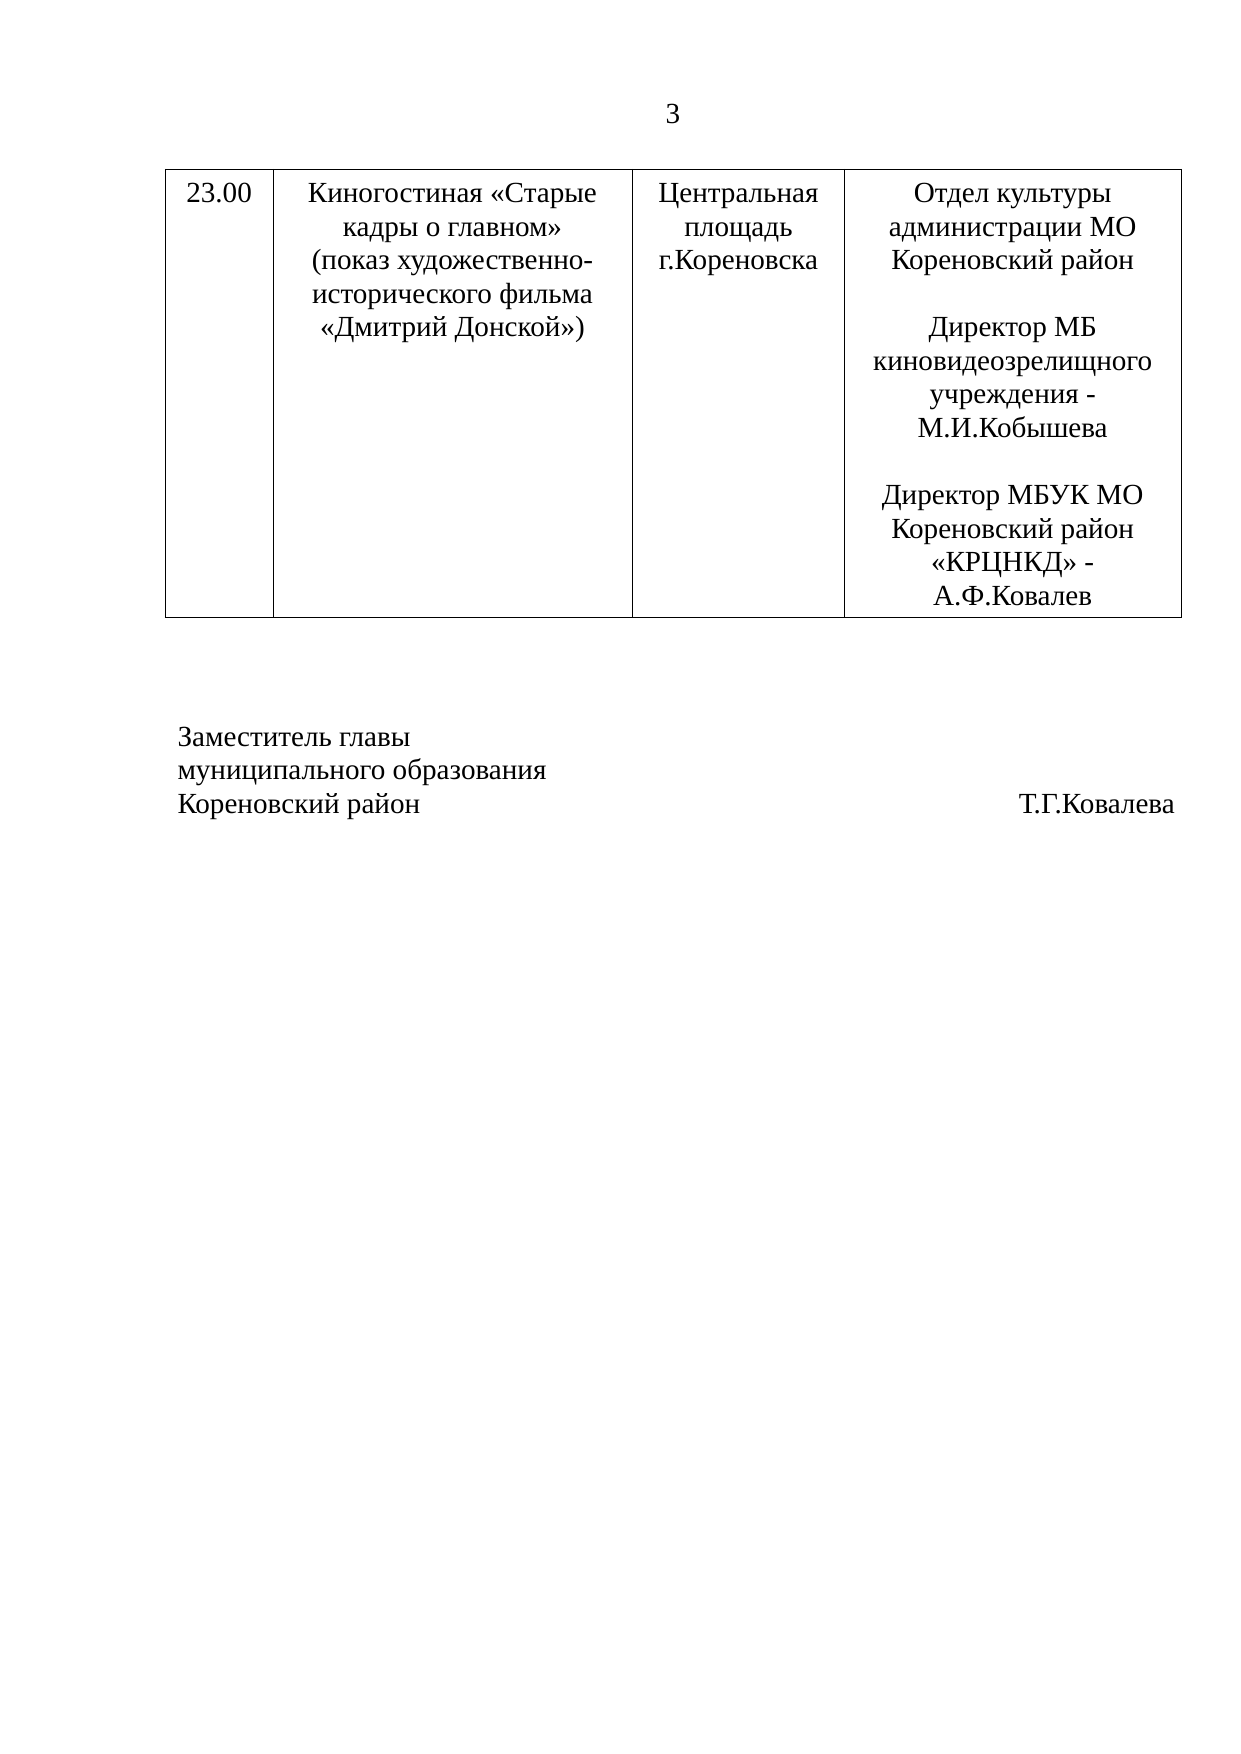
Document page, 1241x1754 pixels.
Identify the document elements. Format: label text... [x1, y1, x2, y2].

text муниципального образования [177, 752, 1181, 786]
table_cell Отдел культуры администрации МО Кореновский район Директор МБ киновидеозрелищного учреждения - М.И.Кобышева Директор МБУК МО Кореновский район «КРЦНКД» - А.Ф.Ковалев [845, 170, 1181, 617]
table_cell 3 [165, 90, 1181, 169]
table_cell 23.00 [166, 170, 273, 617]
table_cell Киногостиная «Старые кадры о главном» (показ художественно-исторического фильма «Дмитрий Донской») [274, 170, 632, 617]
text Кореновский район Т.Г.Ковалева [177, 786, 1181, 819]
text Заместитель главы [177, 719, 1181, 752]
table_cell Центральная площадь г.Кореновска [633, 170, 844, 617]
